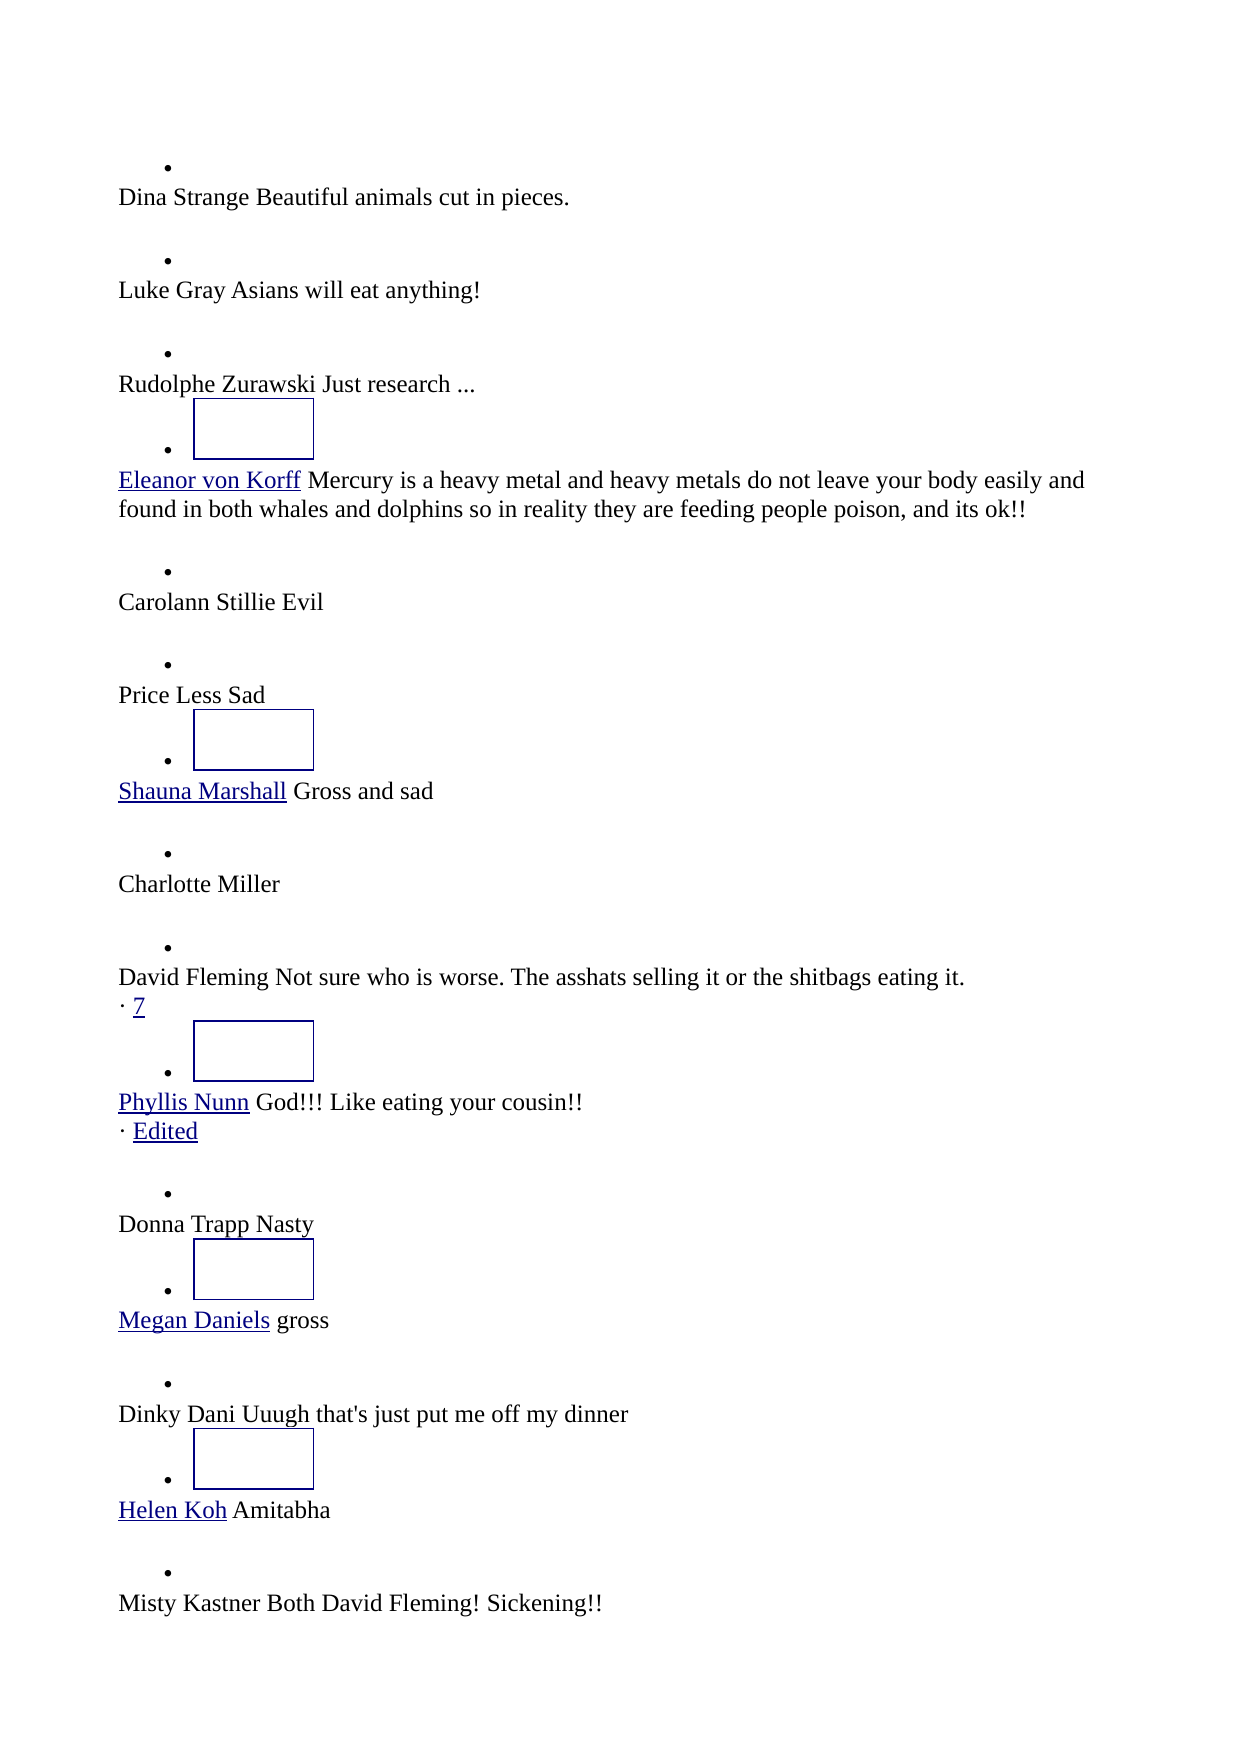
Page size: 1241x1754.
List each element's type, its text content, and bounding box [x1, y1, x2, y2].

text · Edited [118, 1116, 1122, 1145]
text David Fleming Not sure who is worse. The asshats selling it or the shitbags eating it. [118, 962, 1122, 991]
text Rudolphe Zurawski Just research ... [118, 369, 1122, 397]
text Misty Kastner Both David Fleming! Sickening!! [118, 1588, 1122, 1617]
text Helen Koh Amitabha [118, 1495, 1122, 1524]
text Donna Trapp Nasty [118, 1209, 1122, 1238]
text Carolann Stillie Evil [118, 587, 1122, 616]
text · 7 [118, 991, 1122, 1020]
text Charlotte Miller [118, 869, 1122, 898]
text Eleanor von Korff Mercury is a heavy metal and heavy metals do not leave your body easily and found in both whales and dolphins so in reality they are feeding people poison, and its ok!! [118, 465, 1122, 522]
text Dina Strange Beautiful animals cut in pieces. [118, 182, 1122, 211]
text Shauna Marshall Gross and sad [118, 776, 1122, 805]
text Price Less Sad [118, 680, 1122, 709]
text Dinky Dani Uuugh that's just put me off my dinner [118, 1399, 1122, 1427]
text Luke Gray Asians will eat anything! [118, 276, 1122, 304]
text Megan Daniels gross [118, 1306, 1122, 1334]
text Phyllis Nunn God!!! Like eating your cousin!! [118, 1087, 1122, 1116]
